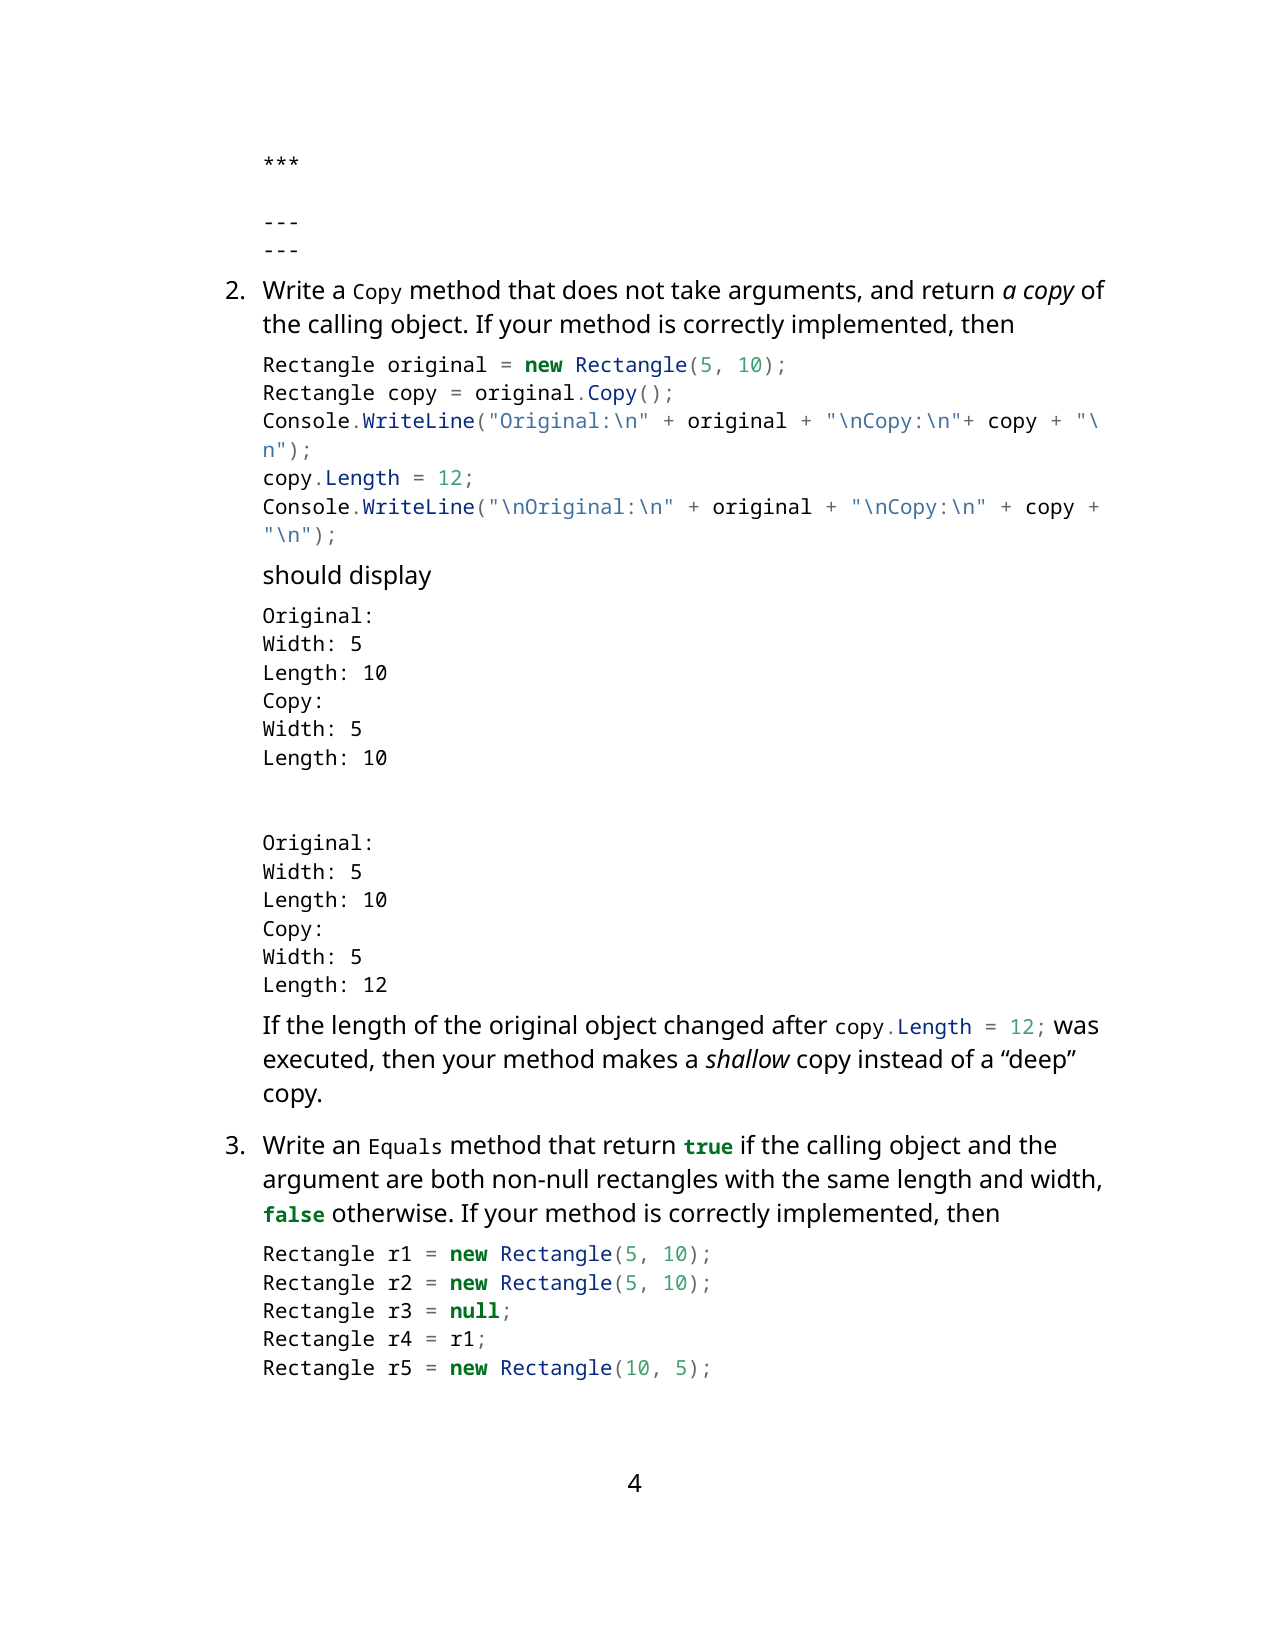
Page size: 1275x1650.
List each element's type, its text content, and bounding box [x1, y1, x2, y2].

list Write a Copy method that does not take arguments, and return a copy of the calling object. If your method is correctly implemented, then [225, 273, 1125, 341]
list Console.WriteLine("Original:\n" + original + "\nCopy:\n"+ copy + "\n"); [225, 407, 1125, 463]
list Rectangle r2 = new Rectangle(5, 10); [225, 1268, 1125, 1296]
list Width: 5 [225, 942, 1125, 971]
list Rectangle copy = original.Copy(); [225, 378, 1125, 407]
list Length: 10 [225, 743, 1125, 771]
list Length: 10 [225, 885, 1125, 914]
list Copy: [225, 686, 1125, 714]
list Length: 10 [225, 658, 1125, 686]
list copy.Length = 12; [225, 463, 1125, 492]
list Console.WriteLine("\nOriginal:\n" + original + "\nCopy:\n" + copy + "\n"); [225, 492, 1125, 549]
list Rectangle r1 = new Rectangle(5, 10); [225, 1239, 1125, 1268]
list Original: [225, 828, 1125, 857]
list Copy: [225, 914, 1125, 942]
list Width: 5 [225, 857, 1125, 885]
list Original: [225, 601, 1125, 629]
list Length: 12 [225, 971, 1125, 999]
list --- [225, 235, 1125, 264]
list Rectangle r3 = null; [225, 1296, 1125, 1324]
list Width: 5 [225, 629, 1125, 658]
list If the length of the original object changed after copy.Length = 12; was executed, then your method makes a shallow copy instead of a “deep” copy. [225, 1008, 1125, 1110]
list Width: 5 [225, 714, 1125, 743]
list Rectangle original = new Rectangle(5, 10); [225, 350, 1125, 378]
list Rectangle r4 = r1; [225, 1324, 1125, 1353]
list Write an Equals method that return true if the calling object and the argument are both non-null rectangles with the same length and width, false otherwise. If your method is correctly implemented, then [225, 1128, 1125, 1230]
list --- [225, 207, 1125, 235]
list Rectangle r5 = new Rectangle(10, 5); [225, 1353, 1125, 1381]
list *** [225, 150, 1125, 178]
list should display [225, 558, 1125, 592]
